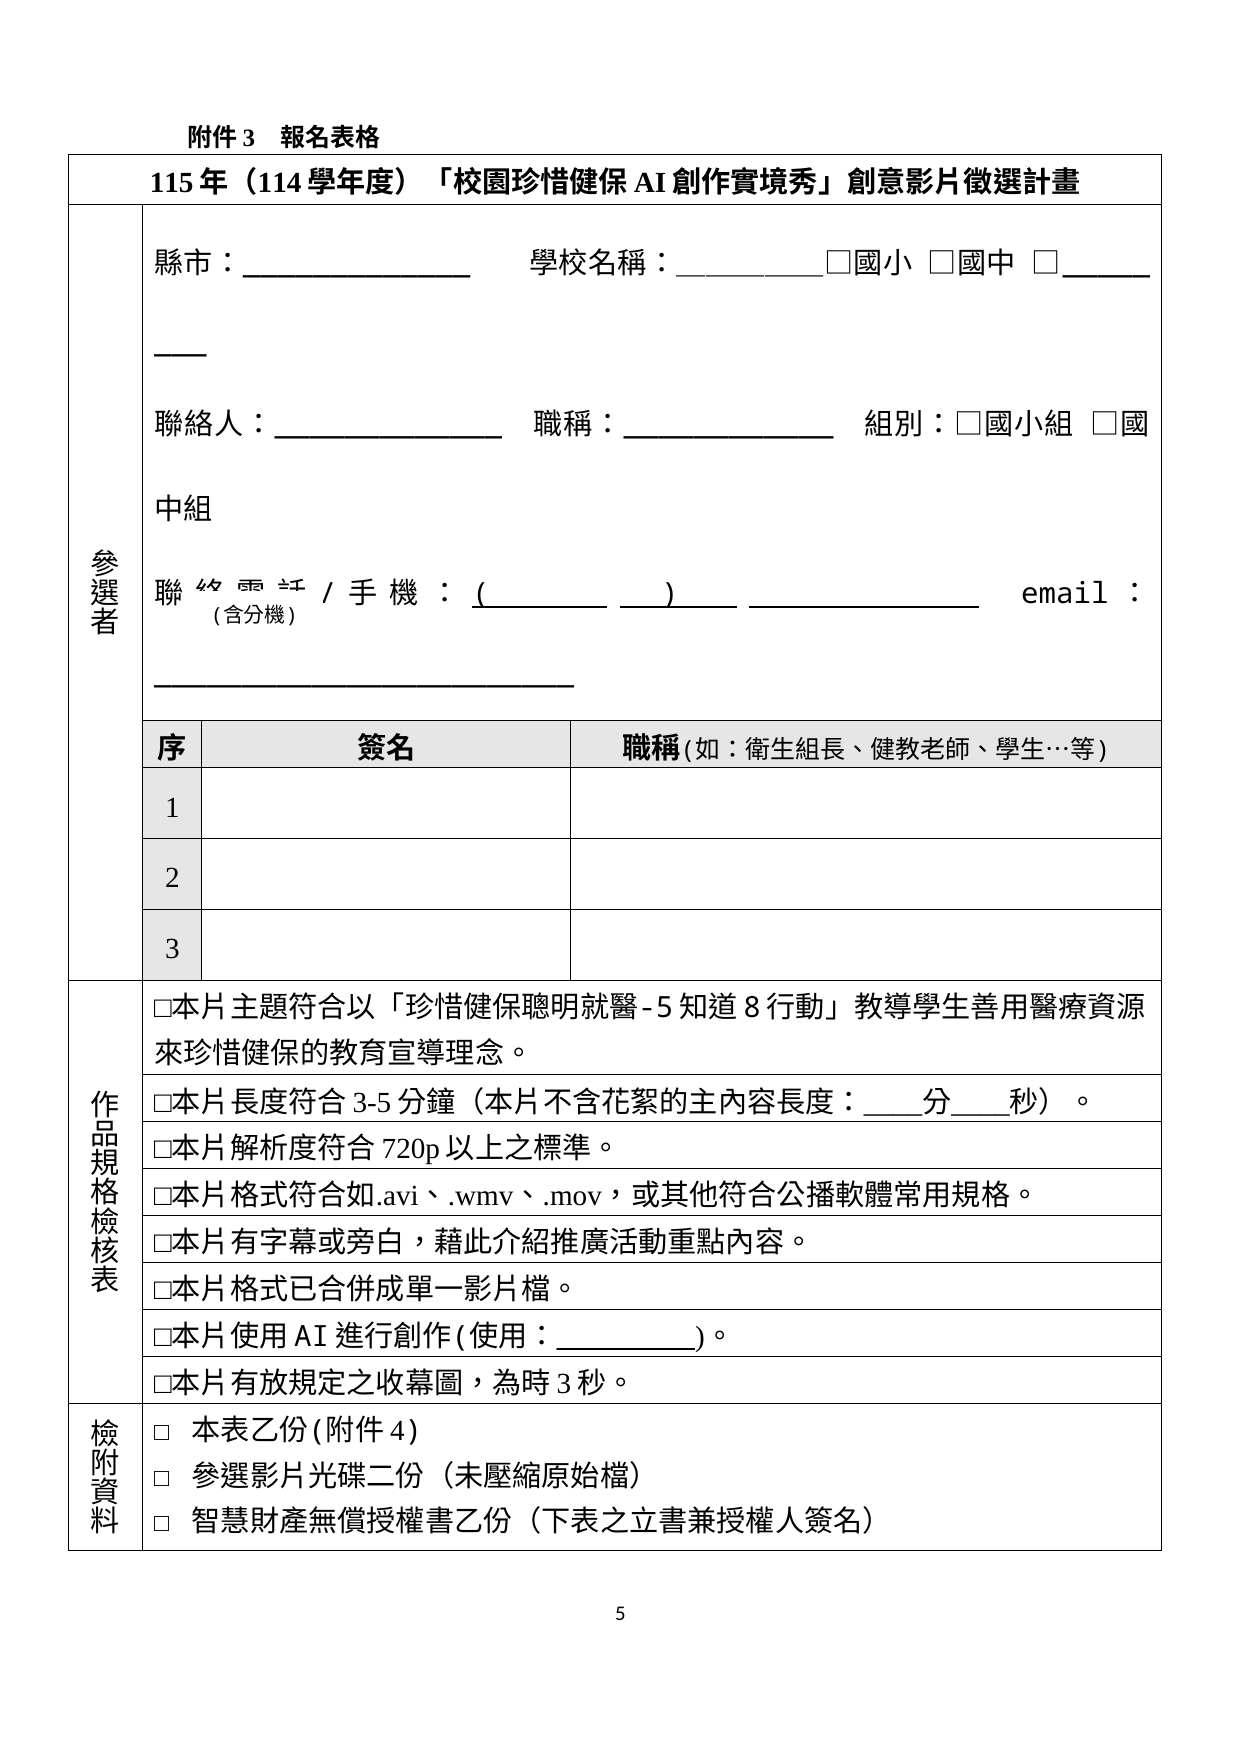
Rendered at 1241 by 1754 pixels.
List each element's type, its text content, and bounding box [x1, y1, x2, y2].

table_cell 序 [143, 721, 201, 767]
table_cell 職稱(如：衛生組長、健教老師、學生…等) [571, 721, 1161, 767]
table_cell [202, 839, 570, 909]
table_cell □本片有字幕或旁白，藉此介紹推廣活動重點內容。 [143, 1216, 1161, 1262]
table_cell [571, 839, 1161, 909]
table_header 115年（114學年度）「校園珍惜健保AI創作實境秀」創意影片徵選計畫 [69, 155, 1161, 204]
table_cell 3 [143, 910, 201, 980]
table_cell □本片有放規定之收幕圖，為時3秒。 [143, 1357, 1161, 1402]
table_cell 簽名 [202, 721, 570, 767]
table_cell □本片使用AI進行創作(使用：____ )。 [143, 1310, 1161, 1356]
table_cell 本表乙份(附件4) 參選影片光碟二份（未壓縮原始檔） 智慧財產無償授權書乙份（下表之立書兼授權人簽名） [143, 1404, 1161, 1550]
text 附件3 報名表格 [187, 117, 1053, 154]
table_cell □本片長度符合3-5分鐘（本片不含花絮的主內容長度：____分____秒）。 [143, 1075, 1161, 1121]
table_cell 參選者 [69, 205, 142, 980]
table_cell 1 [143, 768, 201, 838]
table_cell [571, 910, 1161, 980]
table_cell [571, 768, 1161, 838]
table_cell □本片格式已合併成單一影片檔。 [143, 1263, 1161, 1309]
table_cell □本片主題符合以「珍惜健保聰明就醫-5知道8行動」教導學生善用醫療資源來珍惜健保的教育宣導理念。 [143, 981, 1161, 1074]
table_cell 縣市：_____________ 學校名稱：＿＿＿＿＿□國小 □國中 □________ 聯絡人：_____________ 職稱：____________ 組別：□國小組 □國中組 聯絡電話/手機：( ) email：________________________ [143, 205, 1161, 720]
table_cell □本片解析度符合720p以上之標準。 [143, 1122, 1161, 1168]
table_cell [202, 768, 570, 838]
table_cell 作品規格檢核表 [69, 981, 142, 1402]
table_cell □本片格式符合如.avi、.wmv、.mov，或其他符合公播軟體常用規格。 [143, 1169, 1161, 1215]
table_cell [202, 910, 570, 980]
table_cell 2 [143, 839, 201, 909]
table_cell 檢附資料 [69, 1404, 142, 1550]
